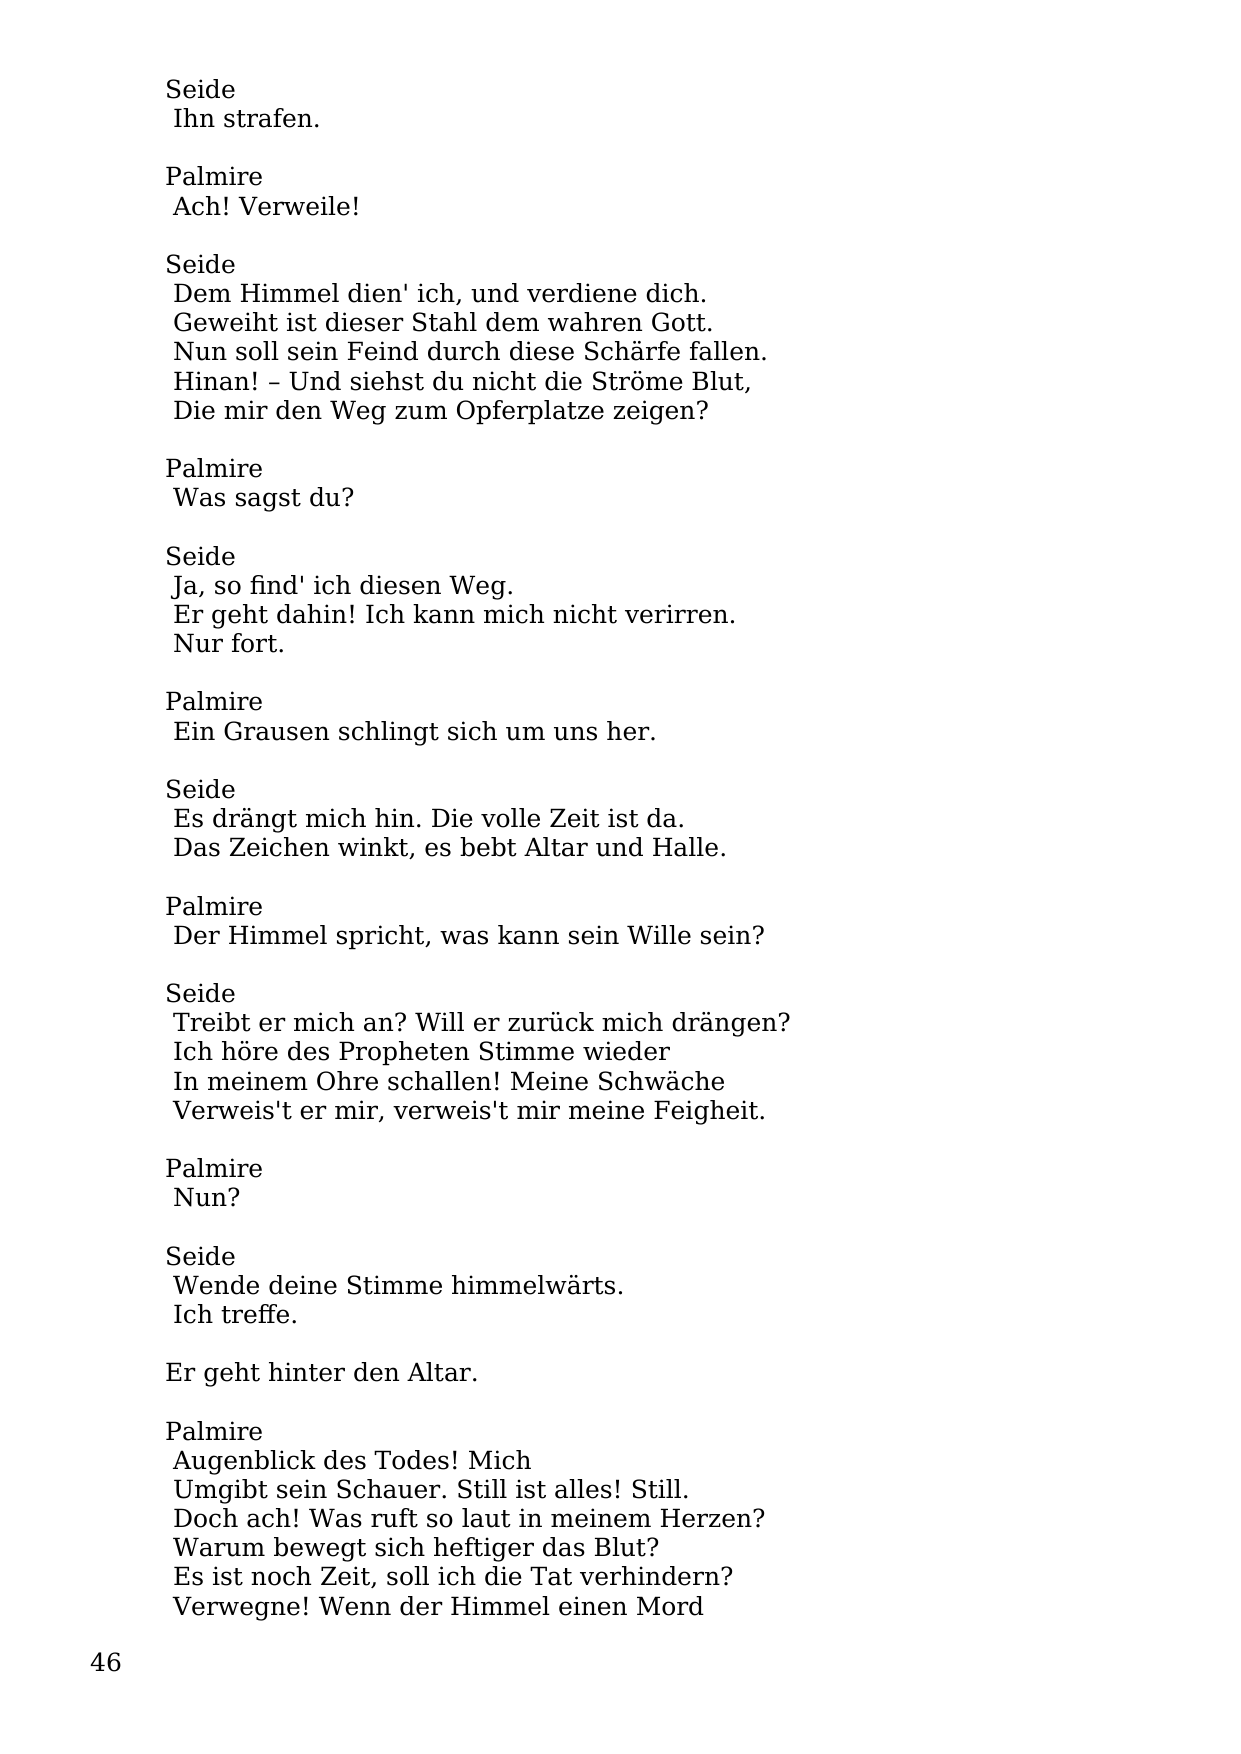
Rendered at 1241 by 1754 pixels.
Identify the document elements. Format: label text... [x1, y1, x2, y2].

text Nun soll sein Feind durch diese Schärfe fallen. [90, 337, 1091, 367]
text Er geht dahin! Ich kann mich nicht verirren. [90, 600, 1091, 629]
text Was sagst du? [90, 483, 1091, 512]
text Es drängt mich hin. Die volle Zeit ist da. [90, 804, 1091, 833]
text Ich treffe. [90, 1300, 1091, 1329]
text Palmire [90, 454, 1091, 483]
text Palmire [90, 1154, 1091, 1183]
text Es ist noch Zeit, soll ich die Tat verhindern? [90, 1562, 1091, 1592]
text Seide [90, 542, 1091, 571]
text Ja, so find' ich diesen Weg. [90, 571, 1091, 600]
text Treibt er mich an? Will er zurück mich drängen? [90, 1008, 1091, 1037]
text Seide [90, 1242, 1091, 1271]
text Der Himmel spricht, was kann sein Wille sein? [90, 921, 1091, 950]
text Seide [90, 250, 1091, 279]
text Palmire [90, 687, 1091, 717]
text Nun? [90, 1183, 1091, 1212]
text Wende deine Stimme himmelwärts. [90, 1271, 1091, 1300]
text Dem Himmel dien' ich, und verdiene dich. [90, 279, 1091, 308]
text In meinem Ohre schallen! Meine Schwäche [90, 1067, 1091, 1096]
text Die mir den Weg zum Opferplatze zeigen? [90, 396, 1091, 425]
text Palmire [90, 1417, 1091, 1446]
text Verweis't er mir, verweis't mir meine Feigheit. [90, 1096, 1091, 1125]
text Palmire [90, 162, 1091, 192]
text Ich höre des Propheten Stimme wieder [90, 1037, 1091, 1067]
text Ach! Verweile! [90, 192, 1091, 221]
text Palmire [90, 892, 1091, 921]
text Geweiht ist dieser Stahl dem wahren Gott. [90, 308, 1091, 337]
text Augenblick des Todes! Mich [90, 1446, 1091, 1475]
text Doch ach! Was ruft so laut in meinem Herzen? [90, 1504, 1091, 1533]
text Er geht hinter den Altar. [90, 1358, 1091, 1387]
text Warum bewegt sich heftiger das Blut? [90, 1533, 1091, 1562]
text Hinan! – Und siehst du nicht die Ströme Blut, [90, 367, 1091, 396]
text Seide [90, 775, 1091, 804]
text Seide [90, 979, 1091, 1008]
text Nur fort. [90, 629, 1091, 658]
text Verwegne! Wenn der Himmel einen Mord [90, 1592, 1091, 1621]
text Umgibt sein Schauer. Still ist alles! Still. [90, 1475, 1091, 1504]
text Ein Grausen schlingt sich um uns her. [90, 717, 1091, 746]
text Ihn strafen. [90, 104, 1091, 133]
text Das Zeichen winkt, es bebt Altar und Halle. [90, 833, 1091, 862]
text Seide [90, 75, 1091, 104]
